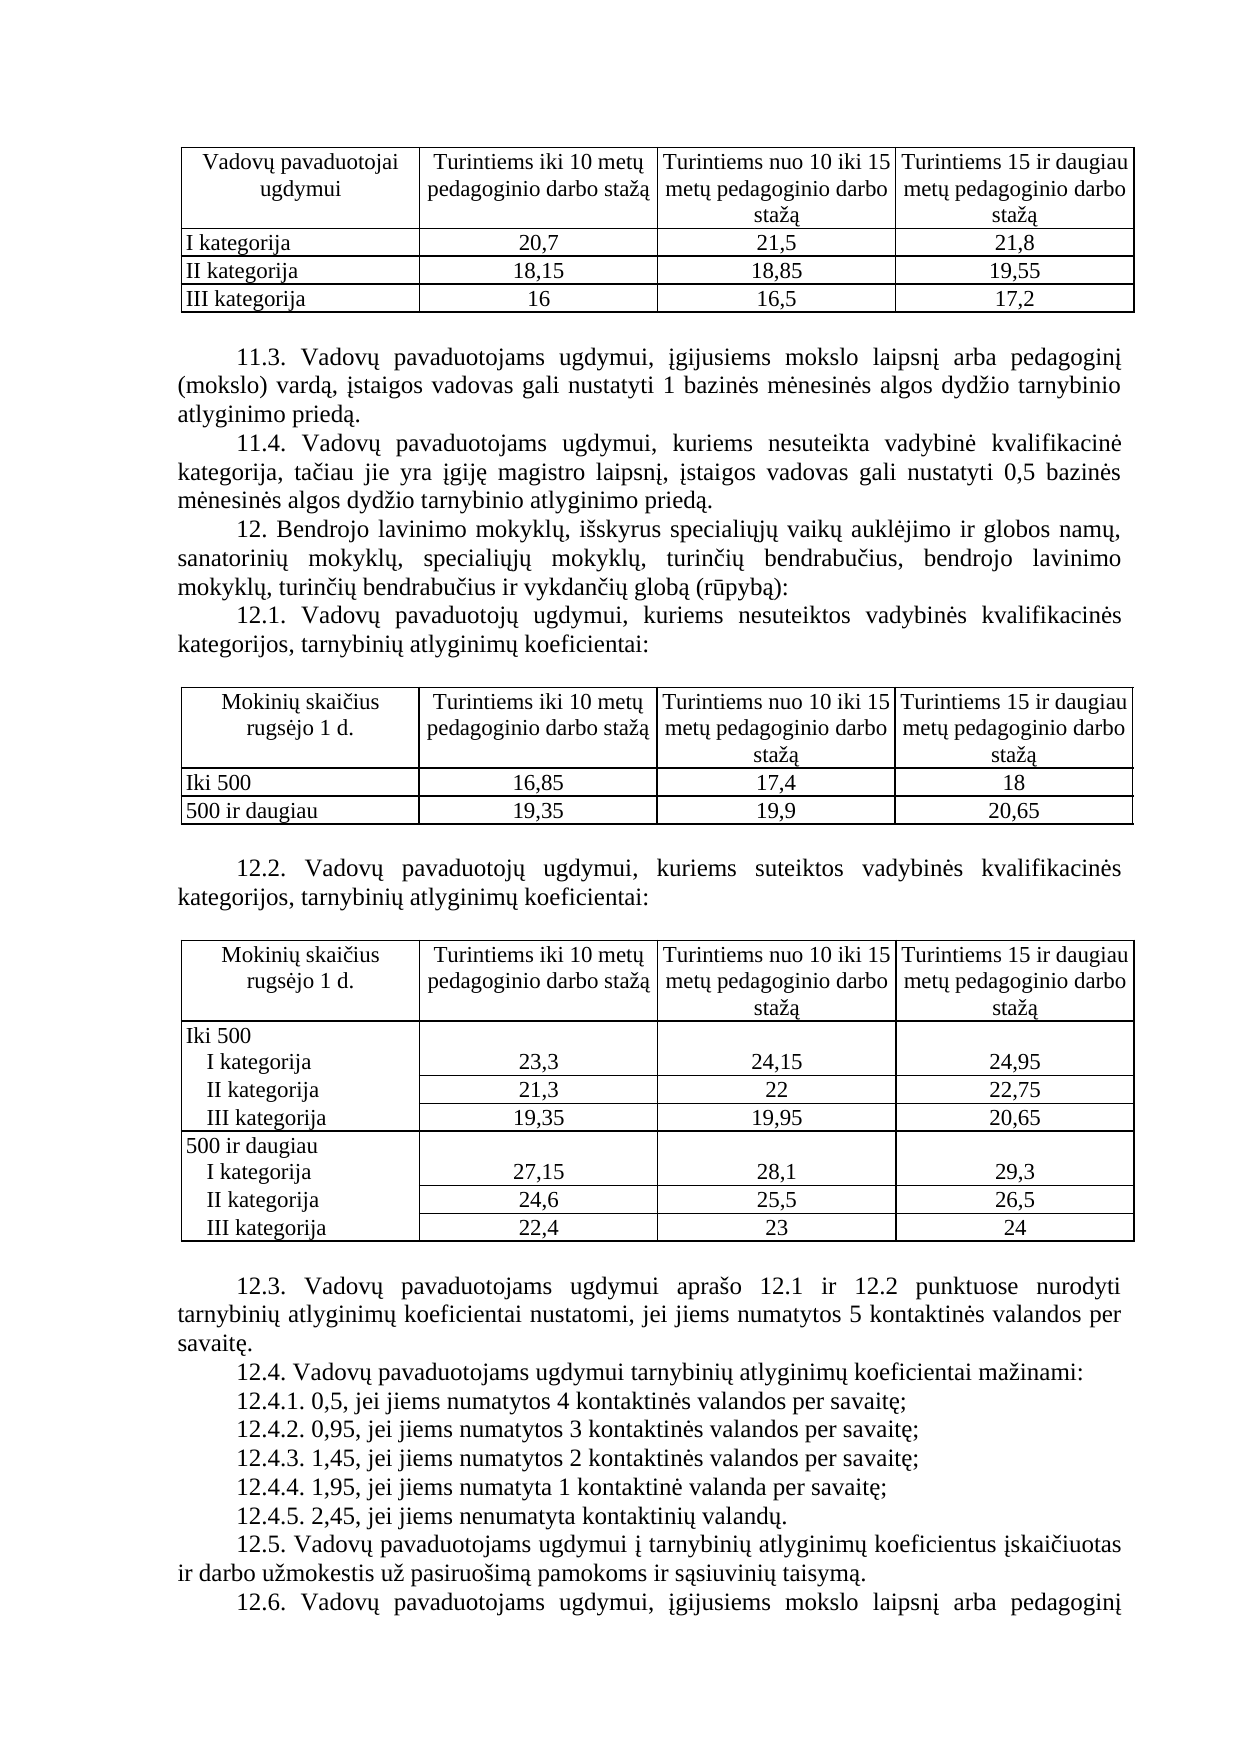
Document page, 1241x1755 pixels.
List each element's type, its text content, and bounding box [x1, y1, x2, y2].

table_cell 22 [658, 1076, 662, 1102]
table_cell 18 [1128, 769, 1132, 795]
table_header Turintiems iki 10 metų pedagoginio darbo stažą [420, 148, 657, 227]
table_cell 16,5 [891, 285, 895, 311]
table_cell 22,4 [420, 1214, 424, 1240]
table_cell 17,2 [896, 285, 900, 311]
table_cell 17,2 [1129, 285, 1133, 311]
table_header Turintiems iki 10 metų pedagoginio darbo stažą [420, 941, 657, 1020]
table_cell III kategorija [182, 1103, 419, 1130]
table_cell 28,1 [658, 1158, 662, 1184]
text 12.1. Vadovų pavaduotojų ugdymui, kuriems nesuteiktos vadybinės kvalifikacinės kategorijos, tarnybinių atlyginimų koeficientai: [177, 600, 1122, 658]
table_cell 27,15 [420, 1158, 424, 1184]
text 12.2. Vadovų pavaduotojų ugdymui, kuriems suteiktos vadybinės kvalifikacinės kategorijos, tarnybinių atlyginimų koeficientai: [177, 853, 1122, 911]
table_cell 21,8 [896, 229, 900, 255]
text 12. Bendrojo lavinimo mokyklų, išskyrus specialiųjų vaikų auklėjimo ir globos namų, sanatorinių mokyklų, specialiųjų mokyklų, turinčių bendrabučius, bendrojo lavinimo mokyklų, turinčių bendrabučius ir vykdančių globą (rūpybą): [177, 514, 1122, 600]
text 12.4. Vadovų pavaduotojams ugdymui tarnybinių atlyginimų koeficientai mažinami: [177, 1357, 1122, 1386]
table_cell 19,95 [658, 1104, 662, 1130]
table_cell [658, 1022, 662, 1048]
table_cell 24,15 [658, 1048, 662, 1074]
table_cell 21,8 [1129, 229, 1133, 255]
text 11.3. Vadovų pavaduotojams ugdymui, įgijusiems mokslo laipsnį arba pedagoginį (mokslo) vardą, įstaigos vadovas gali nustatyti 1 bazinės mėnesinės algos dydžio tarnybinio atlyginimo priedą. [177, 342, 1122, 428]
table_cell 18,85 [658, 257, 662, 283]
table_header Vadovų pavaduotojai ugdymui [182, 148, 419, 227]
table_cell 22,4 [653, 1214, 657, 1240]
table_cell [420, 1022, 424, 1048]
table_cell 21,5 [891, 229, 895, 255]
table_cell 24,6 [420, 1186, 424, 1212]
table_cell [653, 1132, 657, 1158]
table_cell 21,5 [658, 229, 662, 255]
table_cell 21,3 [420, 1076, 424, 1102]
table_cell [420, 1132, 424, 1158]
table_cell 19,55 [1129, 257, 1133, 283]
table_cell 16 [653, 285, 657, 311]
table_cell 20,65 [1128, 797, 1132, 823]
table_cell [658, 1132, 662, 1158]
table_cell 21,3 [653, 1076, 657, 1102]
table_cell 19,55 [896, 257, 900, 283]
text 12.4.1. 0,5, jei jiems numatytos 4 kontaktinės valandos per savaitę; [177, 1386, 1122, 1414]
table_cell I kategorija [182, 1048, 206, 1074]
table_cell 18,15 [653, 257, 657, 283]
table_cell 23 [658, 1214, 662, 1240]
text 12.4.4. 1,95, jei jiems numatyta 1 kontaktinė valanda per savaitę; [177, 1472, 1122, 1501]
table_cell II kategorija [182, 1185, 419, 1212]
text 12.5. Vadovų pavaduotojams ugdymui į tarnybinių atlyginimų koeficientus įskaičiuotas ir darbo užmokestis už pasiruošimą pamokoms ir sąsiuvinių taisymą. [177, 1529, 1122, 1587]
text 12.4.5. 2,45, jei jiems nenumatyta kontaktinių valandų. [177, 1501, 1122, 1529]
table_header Mokinių skaičius rugsėjo 1 d. [182, 941, 419, 1020]
text 11.4. Vadovų pavaduotojams ugdymui, kuriems nesuteikta vadybinė kvalifikacinė kategorija, tačiau jie yra įgiję magistro laipsnį, įstaigos vadovas gali nustatyti 0,5 bazinės mėnesinės algos dydžio tarnybinio atlyginimo priedą. [177, 428, 1122, 514]
table_cell I kategorija [182, 1158, 206, 1184]
table_header Mokinių skaičius rugsėjo 1 d. [182, 688, 418, 767]
table_cell III kategorija [182, 1213, 419, 1240]
table_cell 18,85 [891, 257, 895, 283]
table_cell 24,6 [653, 1186, 657, 1212]
table_cell 23,3 [653, 1048, 657, 1074]
table_cell 25,5 [658, 1186, 662, 1212]
table_cell 19,35 [653, 1104, 657, 1130]
text 12.4.3. 1,45, jei jiems numatytos 2 kontaktinės valandos per savaitę; [177, 1443, 1122, 1472]
table_cell 20,7 [653, 229, 657, 255]
table_cell 27,15 [653, 1158, 657, 1184]
text 12.4.2. 0,95, jei jiems numatytos 3 kontaktinės valandos per savaitę; [177, 1414, 1122, 1443]
table_cell [653, 1022, 657, 1048]
text 12.6. Vadovų pavaduotojams ugdymui, įgijusiems mokslo laipsnį arba pedagoginį [177, 1587, 1122, 1616]
table_header Turintiems iki 10 metų pedagoginio darbo stažą [420, 688, 656, 767]
table_cell 16,5 [658, 285, 662, 311]
table_cell II kategorija [182, 1075, 419, 1102]
text 12.3. Vadovų pavaduotojams ugdymui aprašo 12.1 ir 12.2 punktuose nurodyti tarnybinių atlyginimų koeficientai nustatomi, jei jiems numatytos 5 kontaktinės valandos per savaitę. [177, 1271, 1122, 1357]
table_cell 19,35 [420, 1104, 424, 1130]
table_cell 23,3 [420, 1048, 424, 1074]
